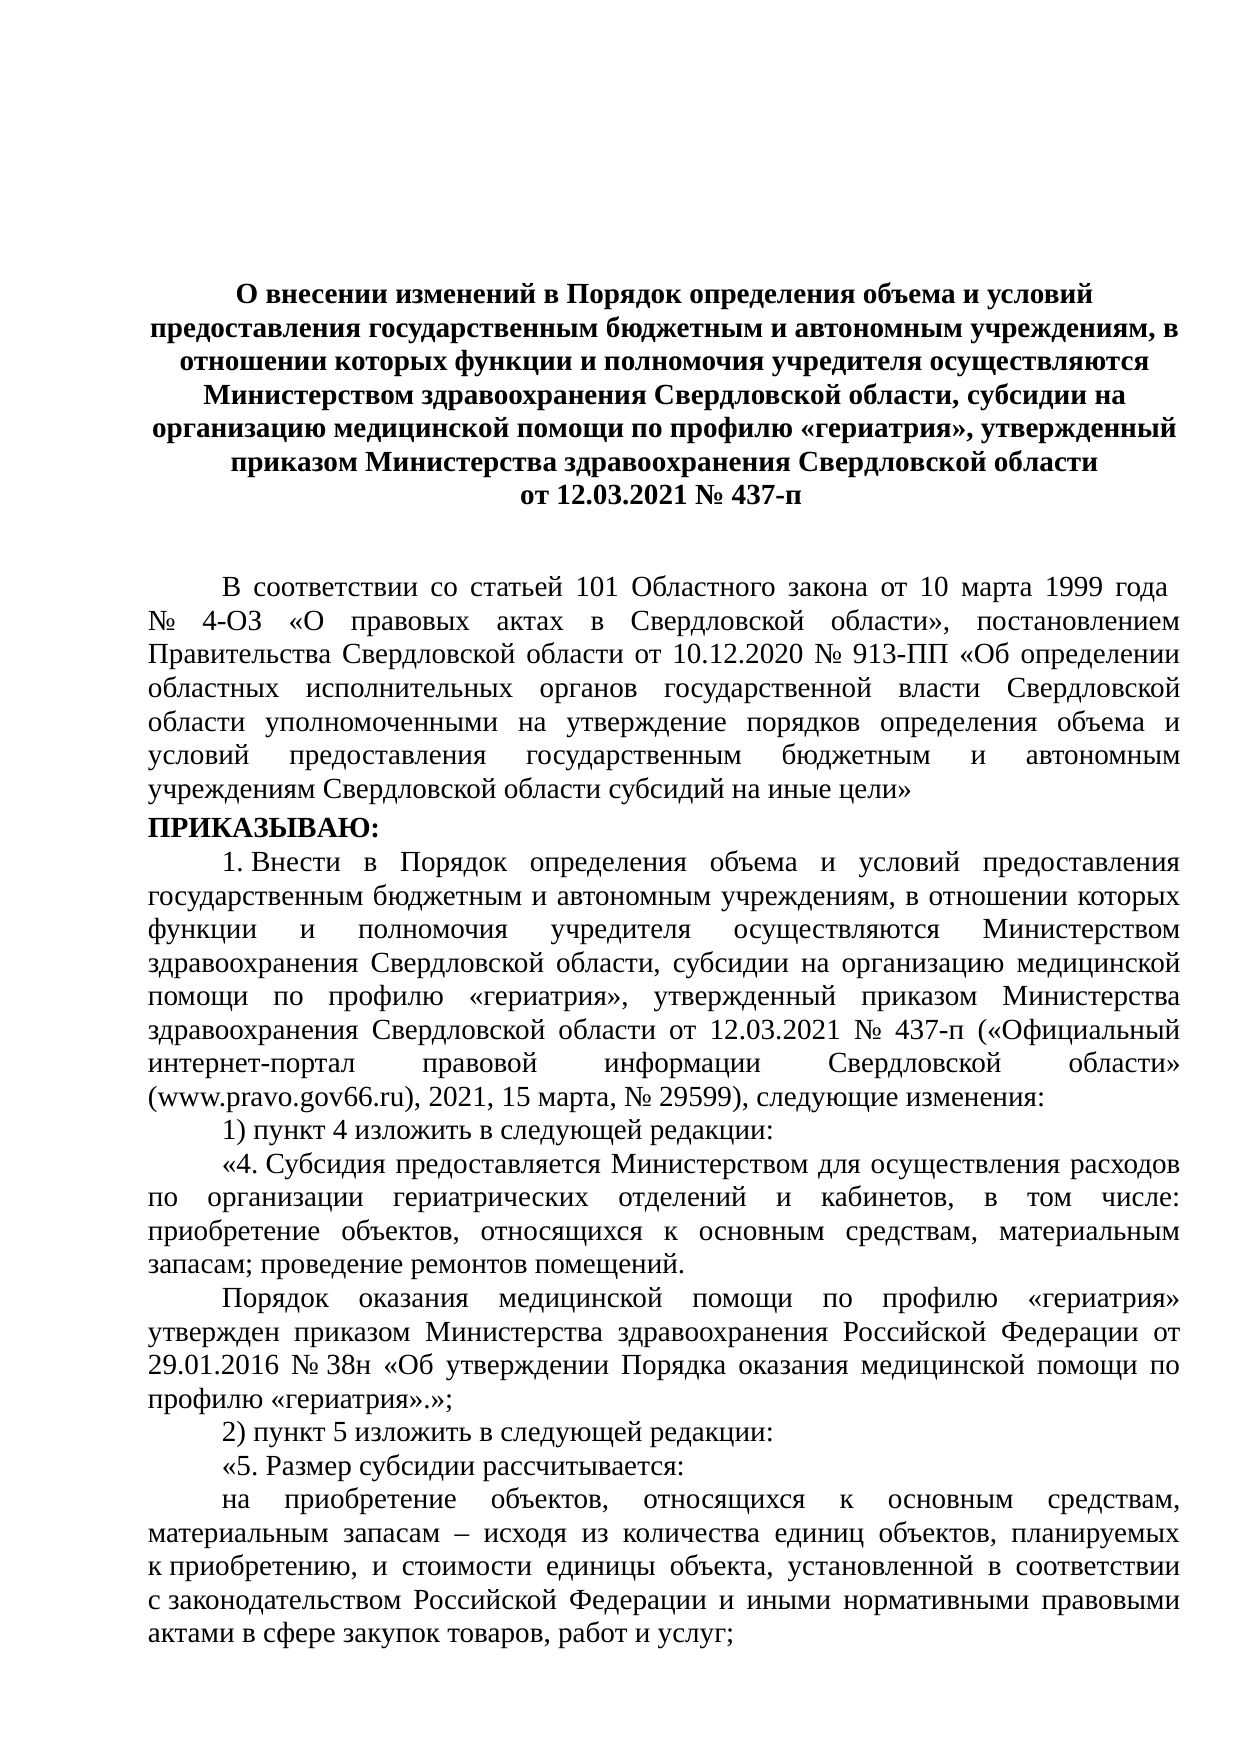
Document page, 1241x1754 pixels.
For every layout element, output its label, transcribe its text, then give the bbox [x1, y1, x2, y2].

text на приобретение объектов, относящихся к основным средствам, материальным запасам – исходя из количества единиц объектов, планируемых к приобретению, и стоимости единицы объекта, установленной в соответствии с законодательством Российской Федерации и иными нормативными правовыми актами в сфере закупок товаров, работ и услуг; [148, 1481, 1181, 1649]
text 1) пункт 4 изложить в следующей редакции: [148, 1112, 1181, 1146]
text ПРИКАЗЫВАЮ: [148, 811, 1181, 844]
text «5. Размер субсидии рассчитывается: [148, 1448, 1181, 1481]
subtitle В соответствии со статьей 101 Областного закона от 10 марта 1999 года № 4-ОЗ «О правовых актах в Свердловской области», постановлением Правительства Свердловской области от 10.12.2020 № 913-ПП «Об определении областных исполнительных органов государственной власти Свердловской области уполномоченными на утверждение порядков определения объема и условий предоставления государственным бюджетным и автономным учреждениям Свердловской области субсидий на иные цели» [148, 569, 1181, 804]
text 2) пункт 5 изложить в следующей редакции: [148, 1414, 1181, 1448]
text О внесении изменений в Порядок определения объема и условий предоставления государственным бюджетным и автономным учреждениям, в отношении которых функции и полномочия учредителя осуществляются Министерством здравоохранения Свердловской области, субсидии на организацию медицинской помощи по профилю «гериатрия», утвержденный приказом Министерства здравоохранения Свердловской области от 12.03.2021 № 437-п [148, 276, 1181, 511]
text Порядок оказания медицинской помощи по профилю «гериатрия» утвержден приказом Министерства здравоохранения Российской Федерации от 29.01.2016 № 38н «Об утверждении Порядка оказания медицинской помощи по профилю «гериатрия».»; [148, 1280, 1181, 1414]
text 1. Внести в Порядок определения объема и условий предоставления государственным бюджетным и автономным учреждениям, в отношении которых функции и полномочия учредителя осуществляются Министерством здравоохранения Свердловской области, субсидии на организацию медицинской помощи по профилю «гериатрия», утвержденный приказом Министерства здравоохранения Свердловской области от 12.03.2021 № 437-п («Официальный интернет-портал правовой информации Свердловской области» (www.pravo.gov66.ru), 2021, 15 марта, № 29599), следующие изменения: [148, 844, 1181, 1112]
text «4. Субсидия предоставляется Министерством для осуществления расходов по организации гериатрических отделений и кабинетов, в том числе: приобретение объектов, относящихся к основным средствам, материальным запасам; проведение ремонтов помещений. [148, 1146, 1181, 1280]
